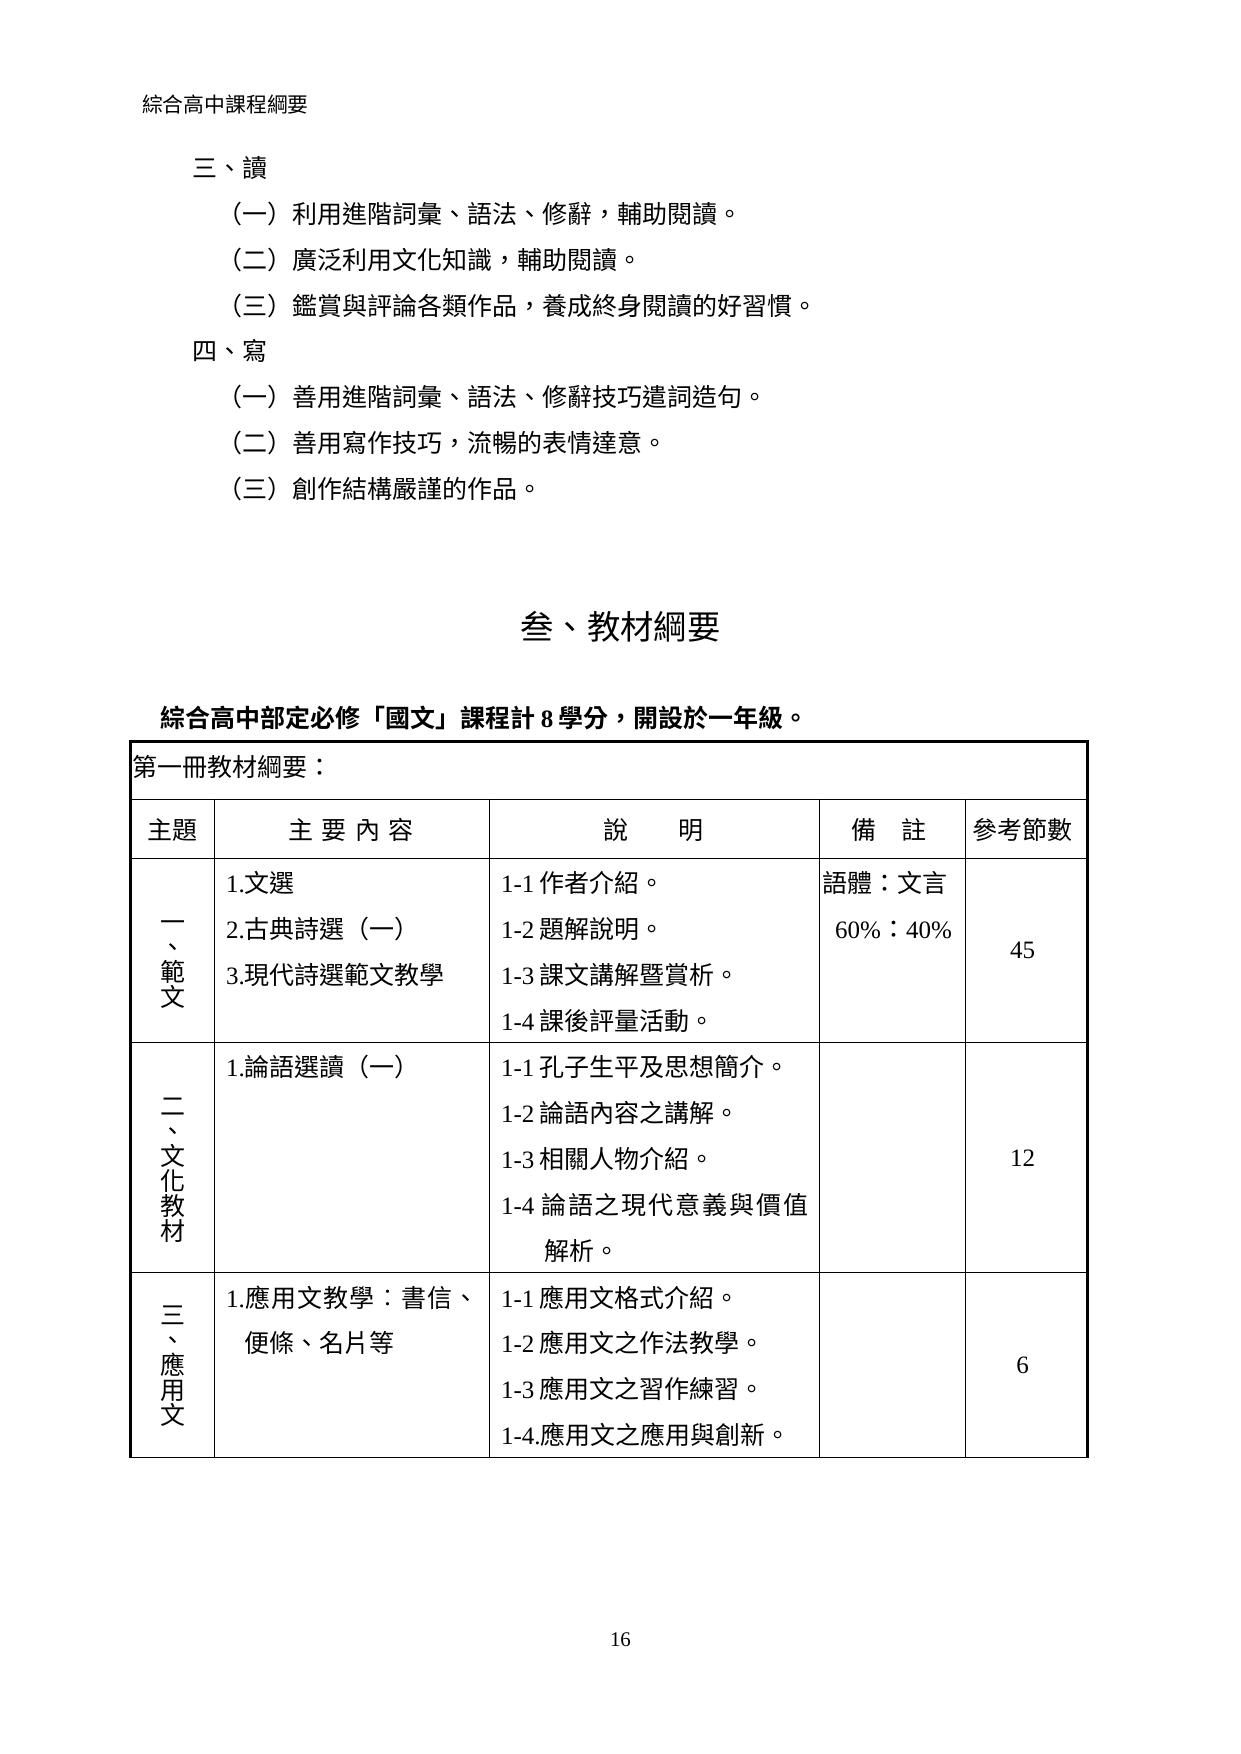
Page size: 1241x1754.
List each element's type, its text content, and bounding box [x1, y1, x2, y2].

table_cell 1.應用文教學︰書信、便條、名片等 [215, 1273, 489, 1457]
table_cell 12 [966, 1043, 1086, 1272]
table_cell 主題 [132, 800, 214, 858]
table_cell 語體：文言 60%：40% [820, 859, 965, 1042]
text （一）利用進階詞彙、語法、修辭，輔助閱讀。 [217, 189, 1098, 235]
text （二）善用寫作技巧，流暢的表情達意。 [217, 419, 1098, 464]
table_cell 主要內容 [215, 800, 489, 858]
table_cell 1-1應用文格式介紹。 1-2應用文之作法教學。 1-3應用文之習作練習。 1-4.應用文之應用與創新。 [490, 1273, 819, 1457]
table_cell 參考節數 [966, 800, 1086, 858]
table_cell [820, 1273, 965, 1457]
text 叁、教材綱要 [142, 579, 1098, 671]
table_cell 三、應用文 [132, 1273, 214, 1457]
table_cell [820, 1043, 965, 1272]
text （二）廣泛利用文化知識，輔助閱讀。 [217, 235, 1098, 281]
text 三、讀 [192, 144, 1098, 189]
text 綜合高中部定必修「國文」課程計8學分，開設於一年級。 [142, 694, 1098, 739]
table_cell 二、文化教材 [132, 1043, 214, 1272]
table_cell 1-1孔子生平及思想簡介。 1-2論語內容之講解。 1-3相關人物介紹。 1-4論語之現代意義與價值解析。 [490, 1043, 819, 1272]
text （一）善用進階詞彙、語法、修辭技巧遣詞造句。 [217, 373, 1098, 419]
text （三）鑑賞與評論各類作品，養成終身閱讀的好習慣。 [217, 281, 1098, 327]
table_header 第一冊教材綱要： [132, 743, 1086, 798]
table_cell 1.論語選讀（一） [215, 1043, 489, 1272]
table_cell 說明 [490, 800, 819, 858]
table_cell 一、範文 [132, 859, 214, 1042]
table_cell 備 註 [820, 800, 965, 858]
table_cell 45 [966, 859, 1086, 1042]
text 四、寫 [192, 327, 1098, 373]
text （三）創作結構嚴謹的作品。 [217, 464, 1098, 510]
table_cell 6 [966, 1273, 1086, 1457]
table_cell 1-1作者介紹。 1-2題解說明。 1-3課文講解暨賞析。 1-4課後評量活動。 [490, 859, 819, 1042]
table_cell 1.文選 2.古典詩選（一） 3.現代詩選範文教學 [215, 859, 489, 1042]
